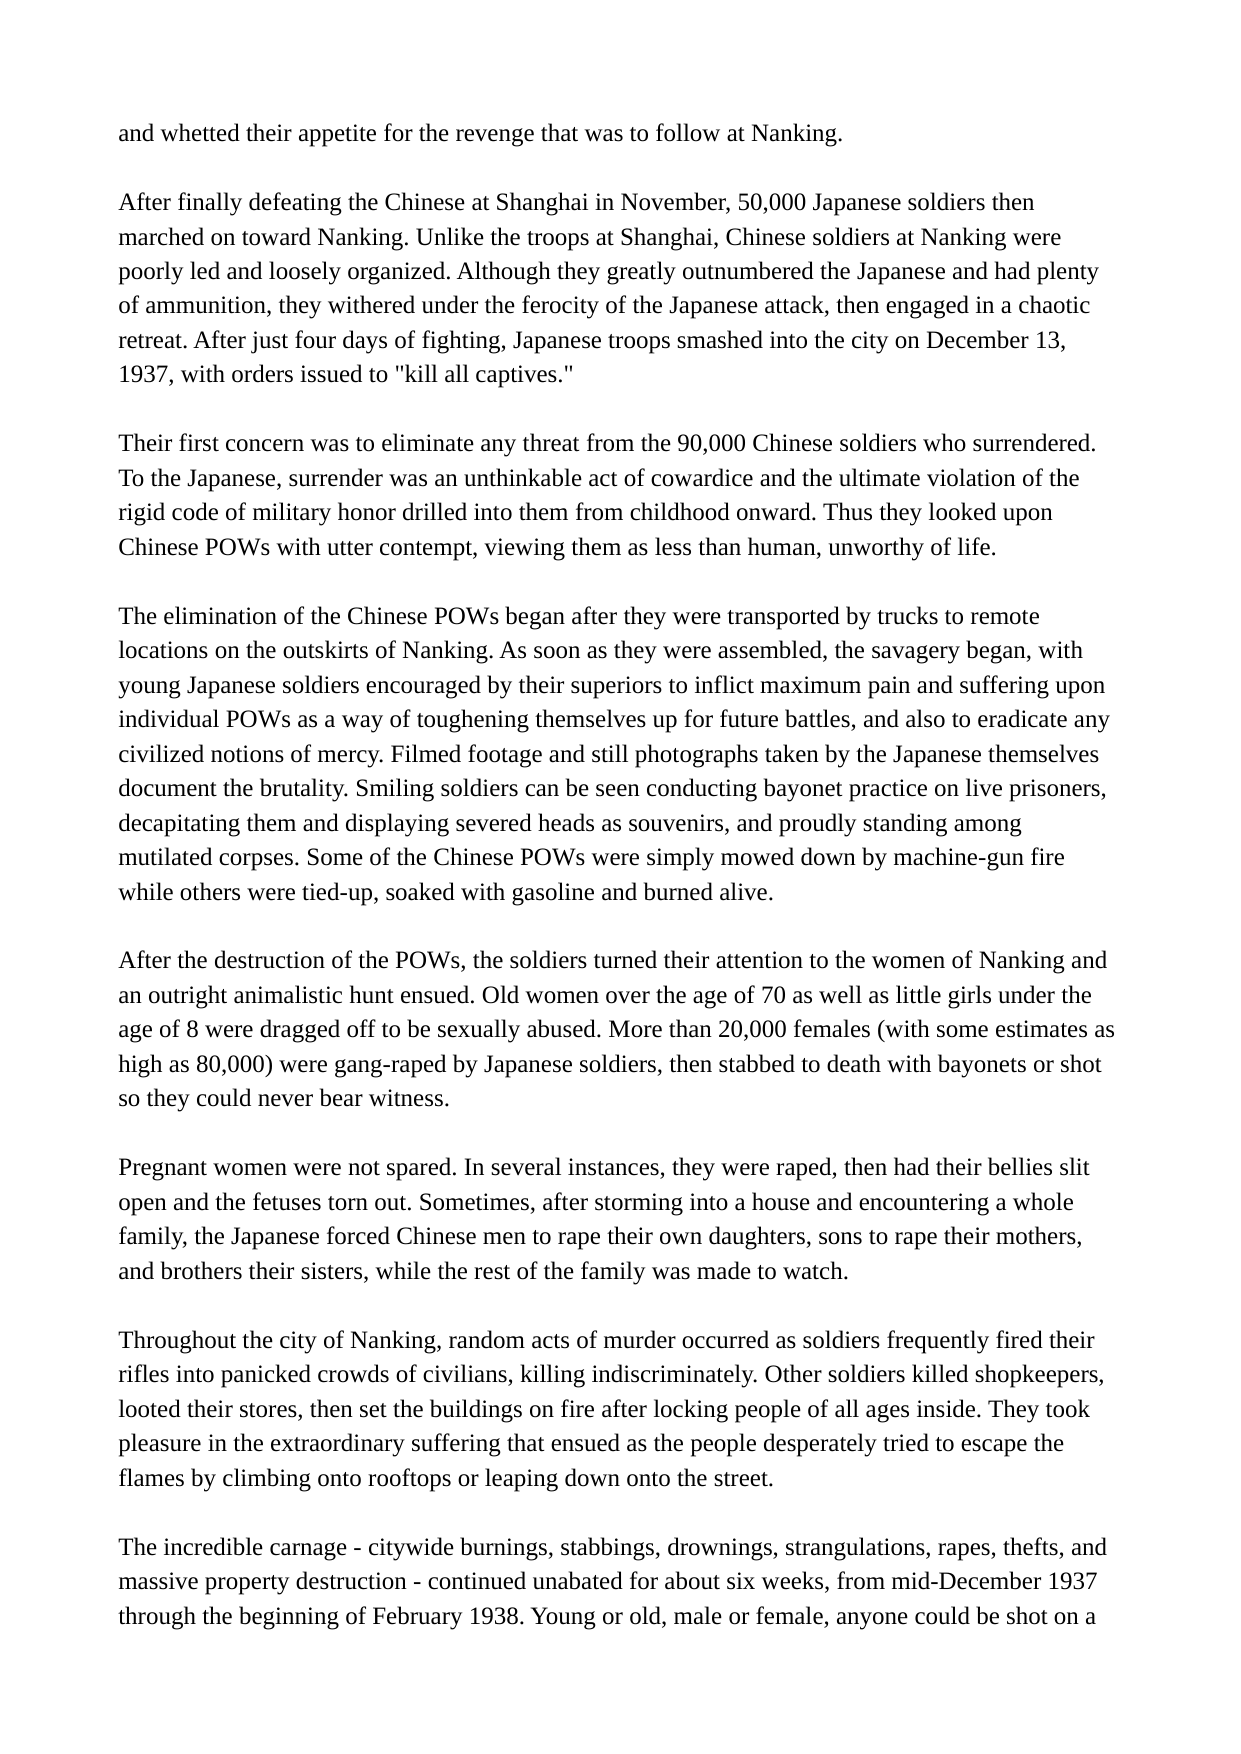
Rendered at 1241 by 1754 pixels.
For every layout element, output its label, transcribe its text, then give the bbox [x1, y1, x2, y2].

text and whetted their appetite for the revenge that was to follow at Nanking. After finally defeating the Chinese at Shanghai in November, 50,000 Japanese soldiers then marched on toward Nanking. Unlike the troops at Shanghai, Chinese soldiers at Nanking were poorly led and loosely organized. Although they greatly outnumbered the Japanese and had plenty of ammunition, they withered under the ferocity of the Japanese attack, then engaged in a chaotic retreat. After just four days of fighting, Japanese troops smashed into the city on December 13, 1937, with orders issued to "kill all captives." Their first concern was to eliminate any threat from the 90,000 Chinese soldiers who surrendered. To the Japanese, surrender was an unthinkable act of cowardice and the ultimate violation of the rigid code of military honor drilled into them from childhood onward. Thus they looked upon Chinese POWs with utter contempt, viewing them as less than human, unworthy of life. The elimination of the Chinese POWs began after they were transported by trucks to remote locations on the outskirts of Nanking. As soon as they were assembled, the savagery began, with young Japanese soldiers encouraged by their superiors to inflict maximum pain and suffering upon individual POWs as a way of toughening themselves up for future battles, and also to eradicate any civilized notions of mercy. Filmed footage and still photographs taken by the Japanese themselves document the brutality. Smiling soldiers can be seen conducting bayonet practice on live prisoners, decapitating them and displaying severed heads as souvenirs, and proudly standing among mutilated corpses. Some of the Chinese POWs were simply mowed down by machine-gun fire while others were tied-up, soaked with gasoline and burned alive. After the destruction of the POWs, the soldiers turned their attention to the women of Nanking and an outright animalistic hunt ensued. Old women over the age of 70 as well as little girls under the age of 8 were dragged off to be sexually abused. More than 20,000 females (with some estimates as high as 80,000) were gang-raped by Japanese soldiers, then stabbed to death with bayonets or shot so they could never bear witness. Pregnant women were not spared. In several instances, they were raped, then had their bellies slit open and the fetuses torn out. Sometimes, after storming into a house and encountering a whole family, the Japanese forced Chinese men to rape their own daughters, sons to rape their mothers, and brothers their sisters, while the rest of the family was made to watch. Throughout the city of Nanking, random acts of murder occurred as soldiers frequently fired their rifles into panicked crowds of civilians, killing indiscriminately. Other soldiers killed shopkeepers, looted their stores, then set the buildings on fire after locking people of all ages inside. They took pleasure in the extraordinary suffering that ensued as the people desperately tried to escape the flames by climbing onto rooftops or leaping down onto the street. The incredible carnage - citywide burnings, stabbings, drownings, strangulations, rapes, thefts, and massive property destruction - continued unabated for about six weeks, from mid-December 1937 through the beginning of February 1938. Young or old, male or female, anyone could be shot on a [118, 118, 1122, 1629]
